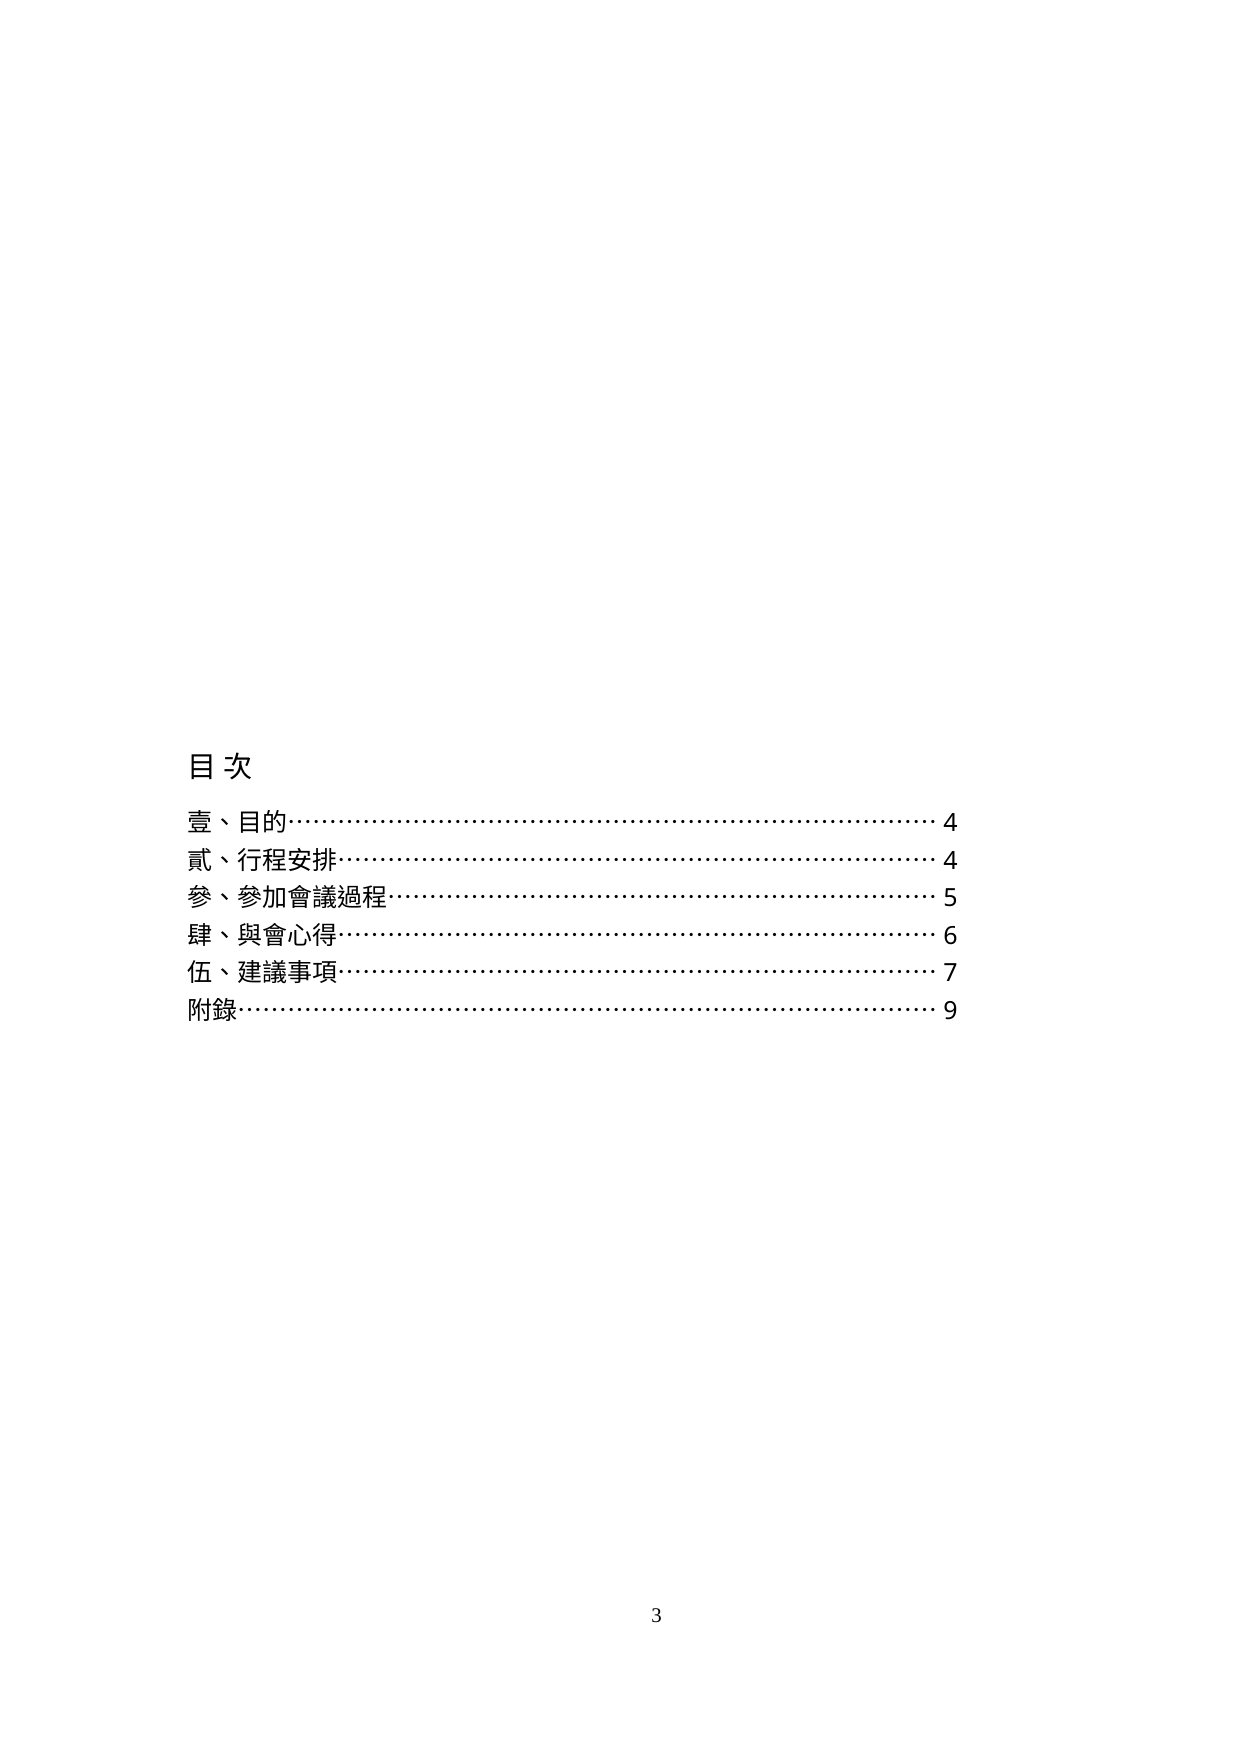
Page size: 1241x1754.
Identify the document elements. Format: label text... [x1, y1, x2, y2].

text 參、參加會議過程………………………………………………………… 5 [187, 877, 1125, 914]
text 肆、與會心得……………………………………………………………… 6 [187, 914, 1125, 952]
text 附錄………………………………………………………………………… 9 [187, 989, 1125, 1027]
text 目 次 [187, 727, 1125, 802]
text 壹、目的…………………………………………………………………… 4 [187, 802, 1125, 839]
text 伍、建議事項……………………………………………………………… 7 [187, 952, 1125, 989]
text 貳、行程安排……………………………………………………………… 4 [187, 839, 1125, 877]
